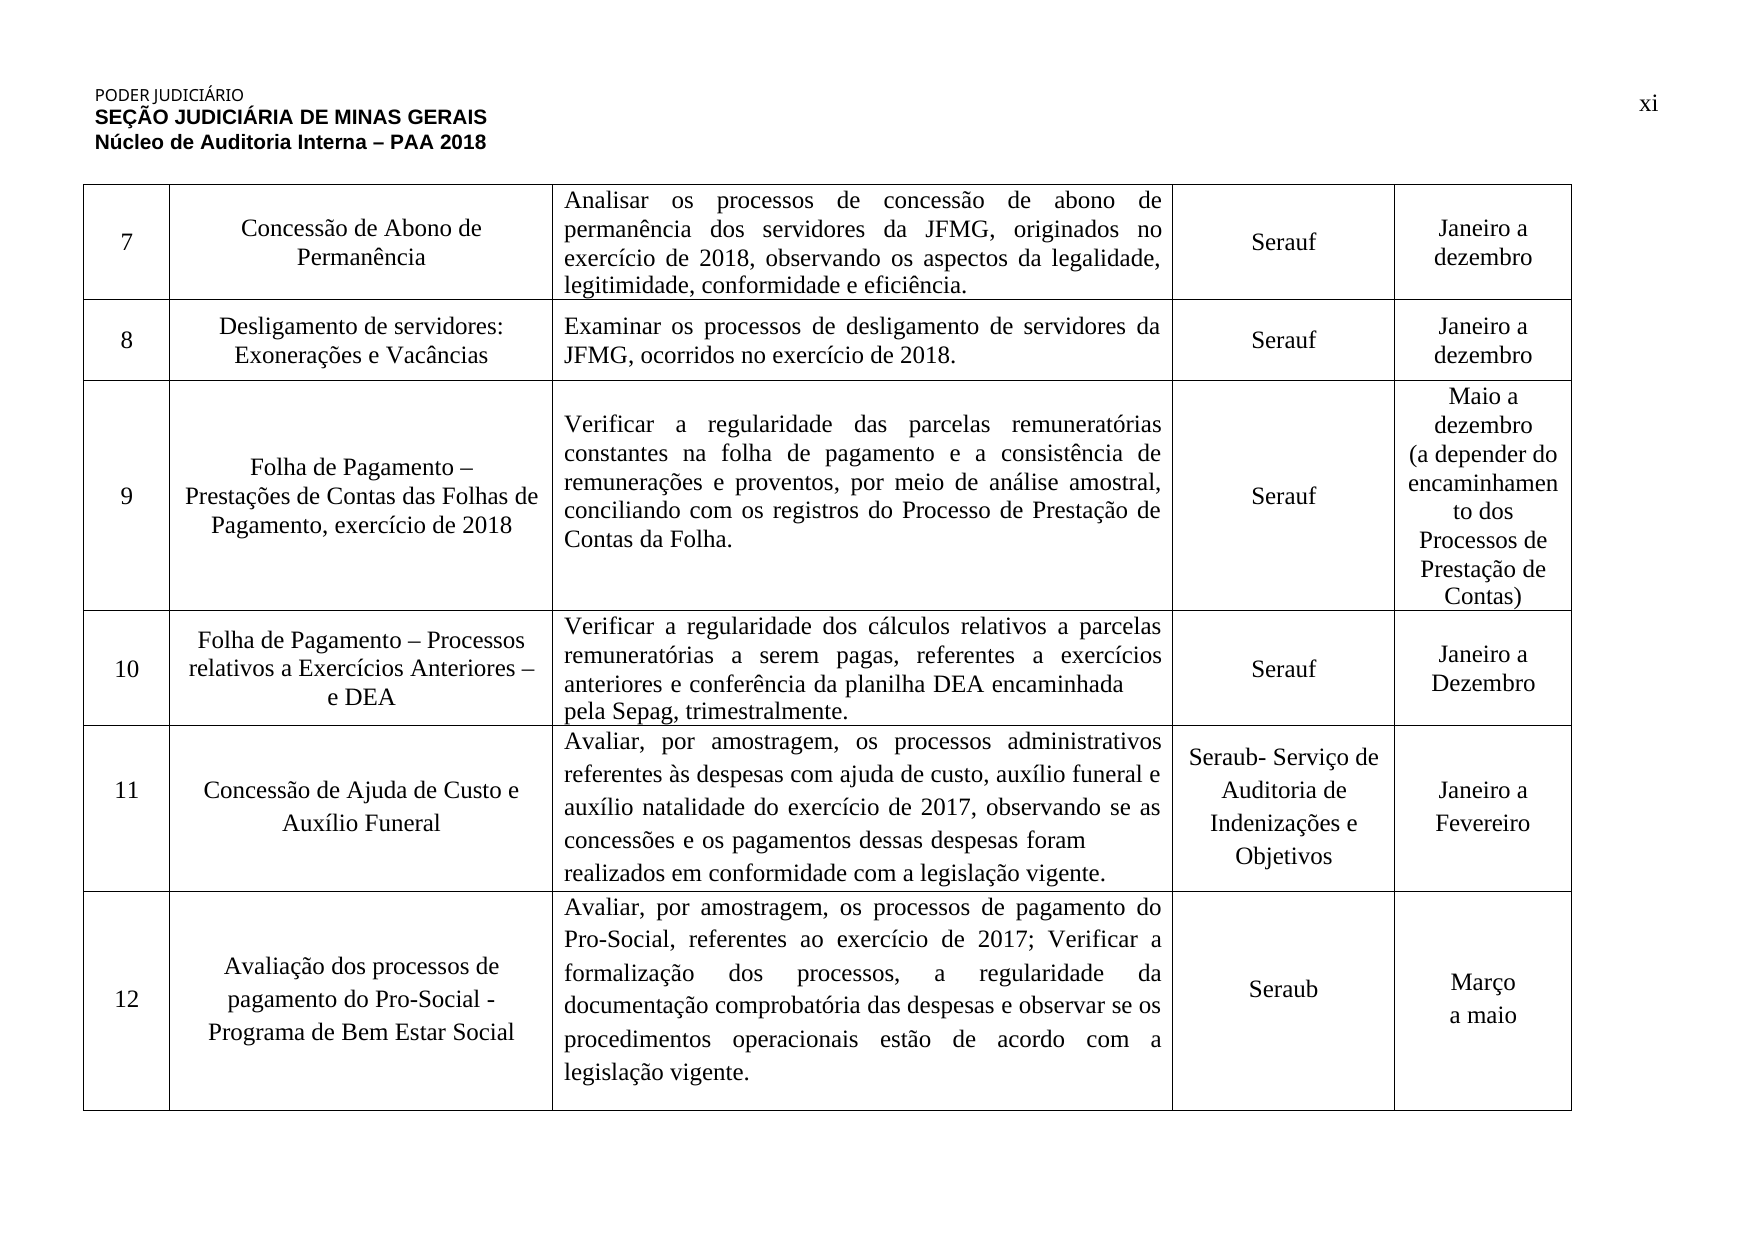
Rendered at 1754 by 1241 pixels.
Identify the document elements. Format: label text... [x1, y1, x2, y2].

table_cell Março a maio [1395, 892, 1571, 1110]
table_cell Serauf [1173, 381, 1394, 610]
table_cell Folha de Pagamento – Processos relativos a Exercícios Anteriores – e DEA [170, 611, 552, 725]
table_header Concessão de Abono de Permanência [170, 185, 552, 299]
table_cell Folha de Pagamento – Prestações de Contas das Folhas de Pagamento, exercício de 2018 [170, 381, 552, 610]
table_cell Avaliação dos processos de pagamento do Pro-Social - Programa de Bem Estar Social [170, 892, 552, 1110]
table_cell 8 [84, 300, 169, 380]
table_header Serauf [1173, 185, 1394, 299]
table_cell Avaliar, por amostragem, os processos de pagamento do Pro-Social, referentes ao exercício de 2017; Verificar a formalização dos processos, a regularidade da documentação comprobatória das despesas e observar se os procedimentos operacionais estão de acordo com a legislação vigente. [553, 892, 1172, 1110]
table_header 7 [84, 185, 169, 299]
table_cell 10 [84, 611, 169, 725]
table_cell Seraub- Serviço de Auditoria de Indenizações e Objetivos [1173, 726, 1394, 891]
table_cell Avaliar, por amostragem, os processos administrativos referentes às despesas com ajuda de custo, auxílio funeral e auxílio natalidade do exercício de 2017, observando se as concessões e os pagamentos dessas despesas foram realizados em conformidade com a legislação vigente. [553, 726, 1172, 891]
table_cell Maio a dezembro (a depender do encaminhamen to dos Processos de Prestação de Contas) [1395, 381, 1571, 610]
table_header Janeiro a dezembro [1395, 185, 1571, 299]
table_cell Serauf [1173, 611, 1394, 725]
table_cell Verificar a regularidade dos cálculos relativos a parcelas remuneratórias a serem pagas, referentes a exercícios anteriores e conferência da planilha DEA encaminhada pela Sepag, trimestralmente. [553, 611, 1172, 725]
table_cell Verificar a regularidade das parcelas remuneratórias constantes na folha de pagamento e a consistência de remunerações e proventos, por meio de análise amostral, conciliando com os registros do Processo de Prestação de Contas da Folha. [553, 381, 1172, 610]
table_cell Seraub [1173, 892, 1394, 1110]
table_cell 9 [84, 381, 169, 610]
table_cell Janeiro a dezembro [1395, 300, 1571, 380]
table_cell Examinar os processos de desligamento de servidores da JFMG, ocorridos no exercício de 2018. [553, 300, 1172, 380]
table_cell Janeiro a Fevereiro [1395, 726, 1571, 891]
table_header Analisar os processos de concessão de abono de permanência dos servidores da JFMG, originados no exercício de 2018, observando os aspectos da legalidade, legitimidade, conformidade e eficiência. [553, 185, 1172, 299]
table_cell 11 [84, 726, 169, 891]
table_cell Janeiro a Dezembro [1395, 611, 1571, 725]
table_cell Serauf [1173, 300, 1394, 380]
table_cell Concessão de Ajuda de Custo e Auxílio Funeral [170, 726, 552, 891]
table_cell 12 [84, 892, 169, 1110]
table_cell Desligamento de servidores: Exonerações e Vacâncias [170, 300, 552, 380]
